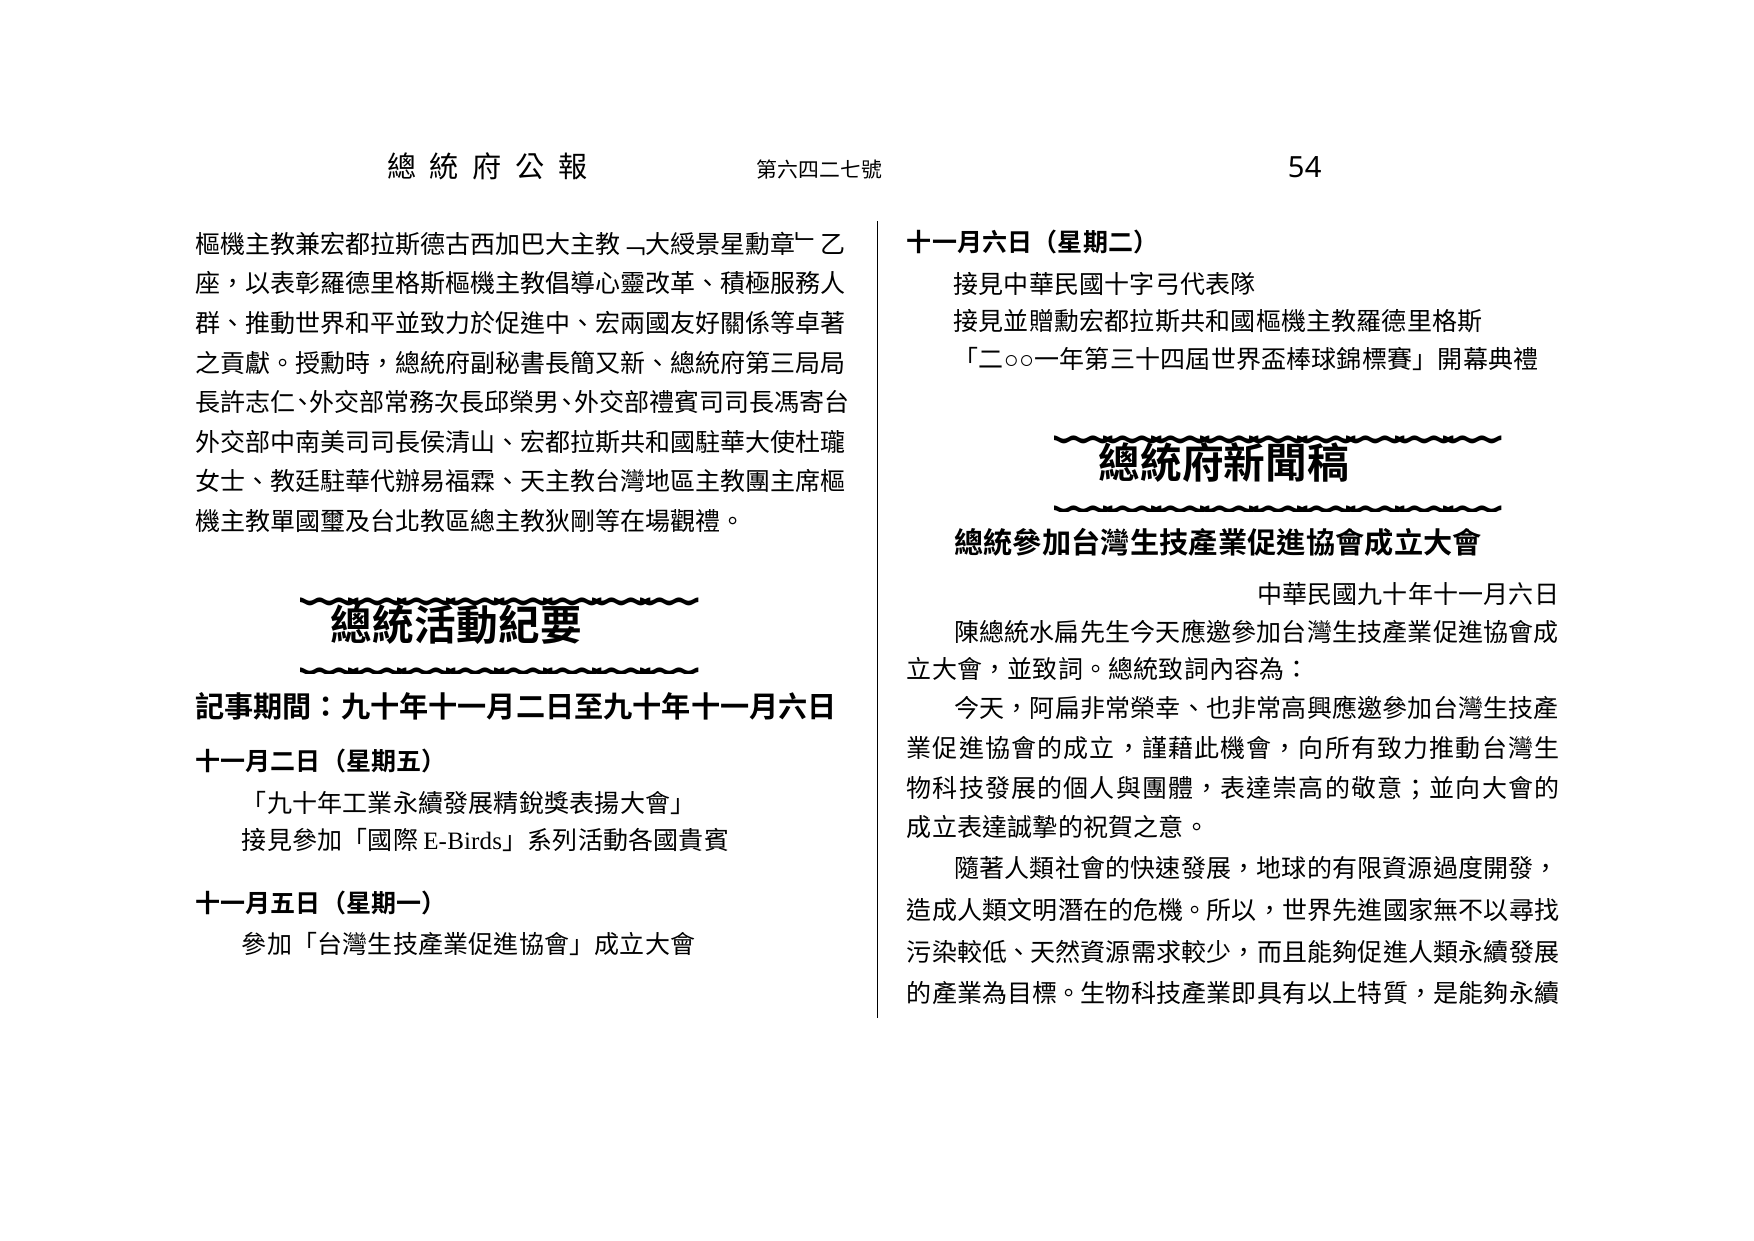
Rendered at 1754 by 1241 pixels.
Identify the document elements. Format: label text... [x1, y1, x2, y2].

table_cell [192, 651, 297, 674]
table_header [904, 413, 1051, 438]
table_header ﹏﹏﹏﹏﹏﹏﹏﹏﹏ [1051, 413, 1564, 438]
text 接見參加「國際E-Birds」系列活動各國貴賓 [242, 819, 847, 857]
table_header [192, 576, 297, 601]
text 十一月二日（星期五） [195, 738, 847, 778]
table_cell [904, 438, 1051, 488]
text 接見中華民國十字弓代表隊 [953, 263, 1559, 301]
text 隨著人類社會的快速發展，地球的有限資源過度開發，造成人類文明潛在的危機。所以，世界先進國家無不以尋找污染較低、天然資源需求較少，而且能夠促進人類永續發展的產業為目標。生物科技產業即具有以上特質，是能夠永續發展的綠色產業。二○○○年人類基因圖譜定序的完成，揭示了生物科技將是二十一世紀的趨勢科技與主流產業，這項科技的突破性進展，將有助於大幅提升人類福祉，也將為全球帶來無窮的商機和利益。因此，世界各國均將發展生物科技列為重點研究，投入龐大的人力與資金，以期掌握生物科技發展的關鍵技術，在新世紀的競爭中贏得優勢。現階段我國致力發展的知識經濟產業中，生物科技無疑是非常重要的一環。本人也曾經在多種場合明白宣示，生物科技將是我國未來產業發展的主軸。雖然我國尚在起步階段，但如何進行生物科技研發資源的分工與整合，加速培育人才，並引導民間企業積極參與，正確掌握此一領域的發展與脈動，尤為當前政府與民間努力的重點。 [907, 844, 1559, 1011]
table_cell [192, 601, 297, 651]
text 十一月六日（星期二） [907, 222, 1559, 259]
text 陳總統水扁先生今天應邀參加台灣生技產業促進協會成立大會，並致詞。總統致詞內容為： [907, 611, 1559, 686]
text 十一月五日（星期一） [195, 882, 847, 919]
text 「二○○一年第三十四屆世界盃棒球錦標賽」開幕典禮 [953, 338, 1559, 376]
table_cell 總統府新聞稿 [1051, 438, 1564, 488]
text 中華民國九十年十一月六日 [907, 574, 1559, 611]
text 記事期間：九十年十一月二日至九十年十一月六日 [195, 686, 847, 726]
text 總統參加台灣生技產業促進協會成立大會 [954, 524, 1559, 561]
text 接見並贈勳宏都拉斯共和國樞機主教羅德里格斯 [953, 301, 1559, 338]
text 總統於本(九十)年十一月六日下午三時，在總統府三樓總統會客室頒授奧斯卡．安德烈斯．羅德里格斯．馬拉迪亞加樞機主教兼宏都拉斯德古西加巴大主教﹁大綬景星勳章﹂乙座，以表彰羅德里格斯樞機主教倡導心靈改革、積極服務人群、推動世界和平並致力於促進中、宏兩國友好關係等卓著之貢獻。授勳時，總統府副秘書長簡又新、總統府第三局局長許志仁、外交部常務次長邱榮男、外交部禮賓司司長馮寄台、外交部中南美司司長侯清山、宏都拉斯共和國駐華大使杜瓏女士、教廷駐華代辦易福霖、天主教台灣地區主教團主席樞機主教單國璽及台北教區總主教狄剛等在場觀禮。 [195, 222, 847, 538]
table_cell [904, 488, 1051, 511]
table_header ﹏﹏﹏﹏﹏﹏﹏﹏ [297, 576, 705, 601]
text 「九十年工業永續發展精銳獎表揚大會」 [242, 782, 847, 819]
text 參加「台灣生技產業促進協會」成立大會 [242, 924, 847, 961]
table_cell ﹏﹏﹏﹏﹏﹏﹏﹏﹏ [1051, 488, 1564, 511]
text 今天，阿扁非常榮幸、也非常高興應邀參加台灣生技產業促進協會的成立，謹藉此機會，向所有致力推動台灣生物科技發展的個人與團體，表達崇高的敬意；並向大會的成立表達誠摯的祝賀之意。 [907, 686, 1559, 844]
table_cell ﹏﹏﹏﹏﹏﹏﹏﹏ [297, 651, 705, 674]
table_cell 總統活動紀要 [297, 601, 705, 651]
